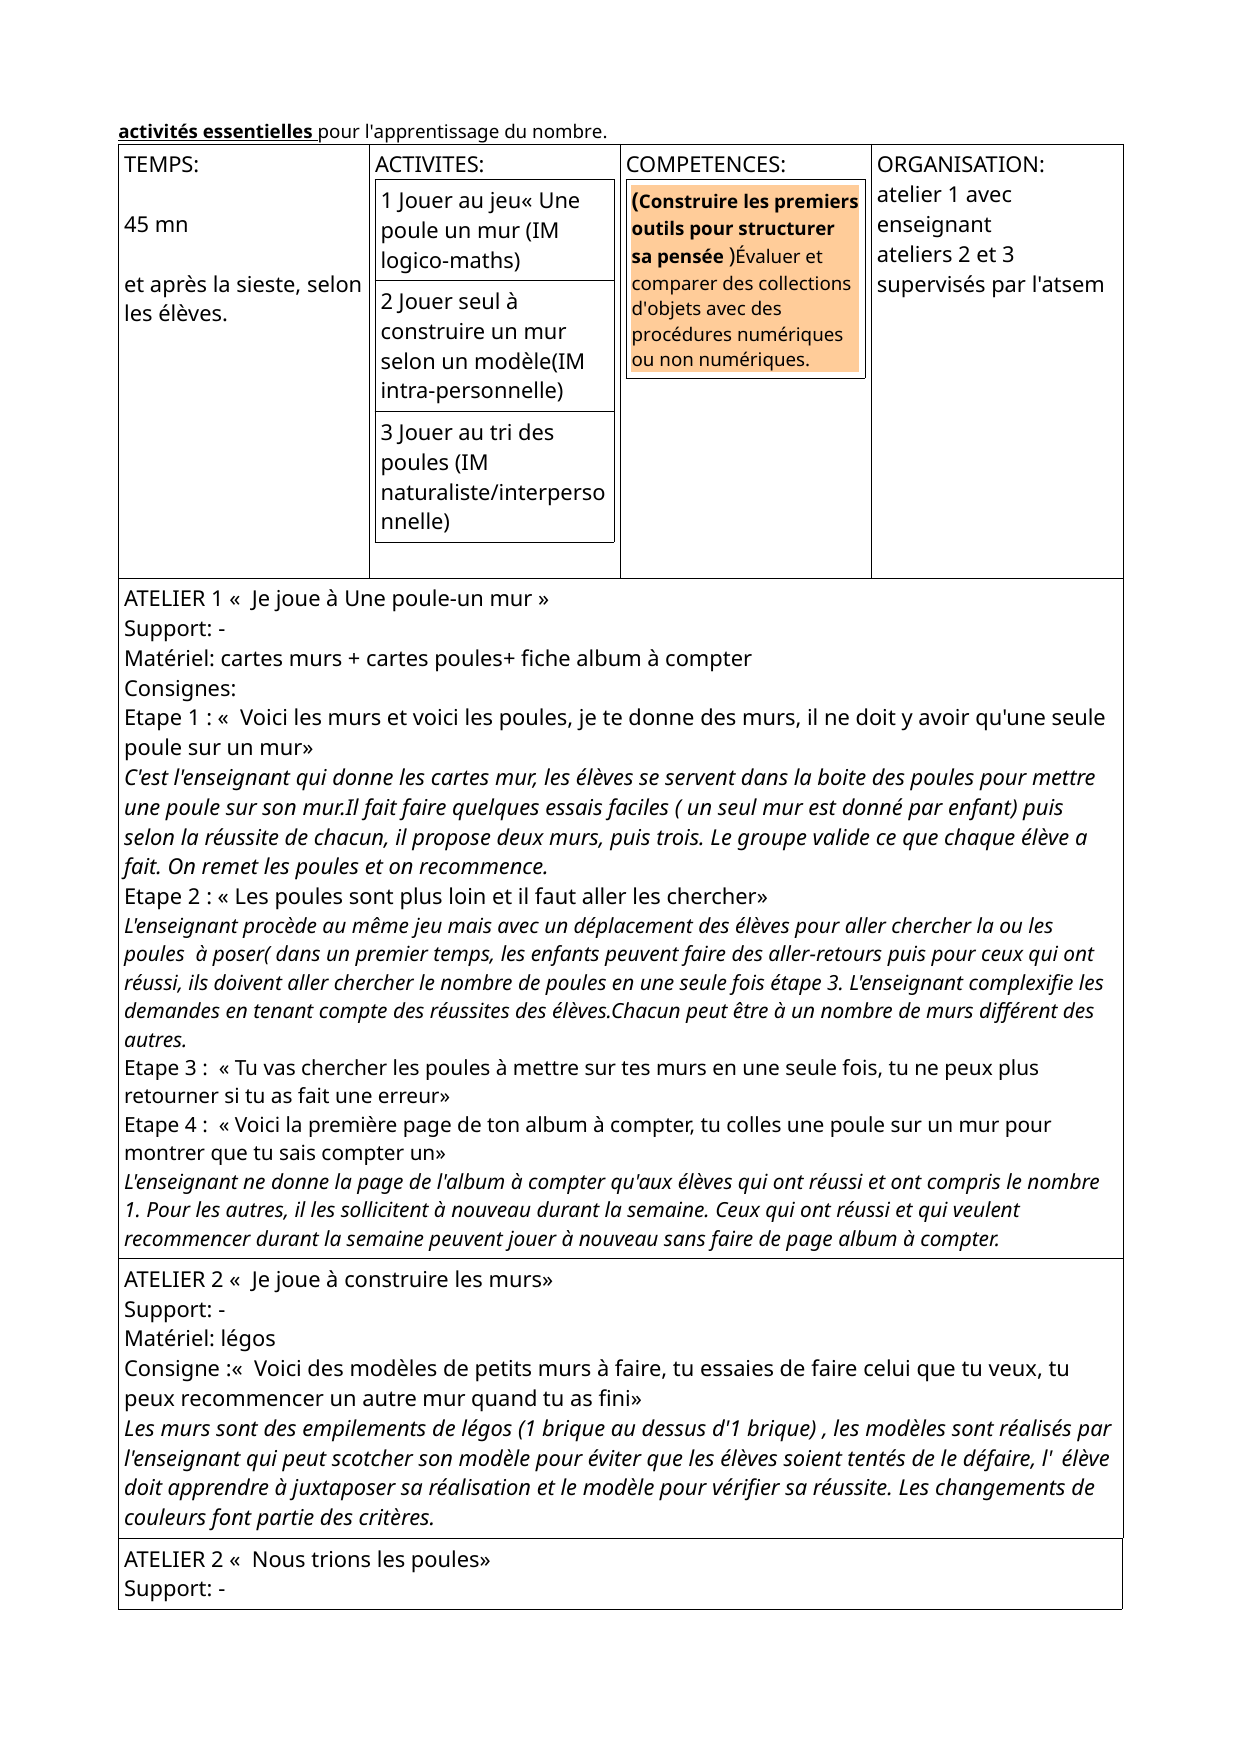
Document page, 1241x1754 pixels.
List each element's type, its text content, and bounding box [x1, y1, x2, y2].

table_cell 2 Jouer seul à construire un mur selon un modèle(IM intra-personnelle) [376, 281, 614, 411]
table_header TEMPS: 45 mn et après la sieste, selon les élèves. [119, 145, 369, 577]
table_header 3 Jouer au tri des poules (IM naturaliste/interpersonnelle) [376, 412, 614, 542]
table_header (Construire les premiers outils pour structurer sa pensée )Évaluer et comparer des collections d'objets avec des procédures numériques ou non numériques. [627, 180, 865, 378]
text activités essentielles pour l'apprentissage du nombre. [118, 118, 1122, 144]
table_header ACTIVITES: [370, 145, 620, 577]
table_header 1 Jouer au jeu« Une poule un mur (IM logico-maths) [376, 180, 614, 280]
table_header ATELIER 2 « Nous trions les poules» Support: [119, 1539, 1122, 1609]
table_header ORGANISATION: atelier 1 avec enseignant ateliers 2 et 3 supervisés par l'atsem [872, 145, 1123, 577]
table_header COMPETENCES: [621, 145, 871, 577]
table_header ATELIER 1 « Je joue à Une poule-un mur » Support: - Matériel: cartes murs + cartes poules+ fiche album à compter Consignes: Etape 1 : « Voici les murs et voici les poules, je te donne des murs, il ne doit y avoir qu'une seule poule sur un mur» C'est l'enseignant qui donne les cartes mur, les élèves se servent dans la boite des poules pour mettre une poule sur son mur.Il fait faire quelques essais faciles ( un seul mur est donné par enfant) puis selon la réussite de chacun, il propose deux murs, puis trois. Le groupe valide ce que chaque élève a fait. On remet les poules et on recommence. Etape 2 : « Les poules sont plus loin et il faut aller les chercher» L'enseignant procède au même jeu mais avec un déplacement des élèves pour aller chercher la ou les poules à poser( dans un premier temps, les enfants peuvent faire des aller-retours puis pour ceux qui ont réussi, ils doivent aller chercher le nombre de poules en une seule fois étape 3. L'enseignant complexifie les demandes en tenant compte des réussites des élèves.Chacun peut être à un nombre de murs différent des autres. Etape 3 : « Tu vas chercher les poules à mettre sur tes murs en une seule fois, tu ne peux plus retourner si tu as fait une erreur» Etape 4 : « Voici la première page de ton album à compter, tu colles une poule sur un mur pour montrer que tu sais compter un» L'enseignant ne donne la page de l'album à compter qu'aux élèves qui ont réussi et ont compris le nombre 1. Pour les autres, il les sollicitent à nouveau durant la semaine. Ceux qui ont réussi et qui veulent recommencer durant la semaine peuvent jouer à nouveau sans faire de page album à compter. [119, 579, 1123, 1258]
table_header ATELIER 2 « Je joue à construire les murs» Support: - Matériel: légos Consigne :« Voici des modèles de petits murs à faire, tu essaies de faire celui que tu veux, tu peux recommencer un autre mur quand tu as fini» Les murs sont des empilements de légos (1 brique au dessus d'1 brique) , les modèles sont réalisés par l'enseignant qui peut scotcher son modèle pour éviter que les élèves soient tentés de le défaire, l' élève doit apprendre à juxtaposer sa réalisation et le modèle pour vérifier sa réussite. Les changements de couleurs font partie des critères. [119, 1259, 1123, 1538]
